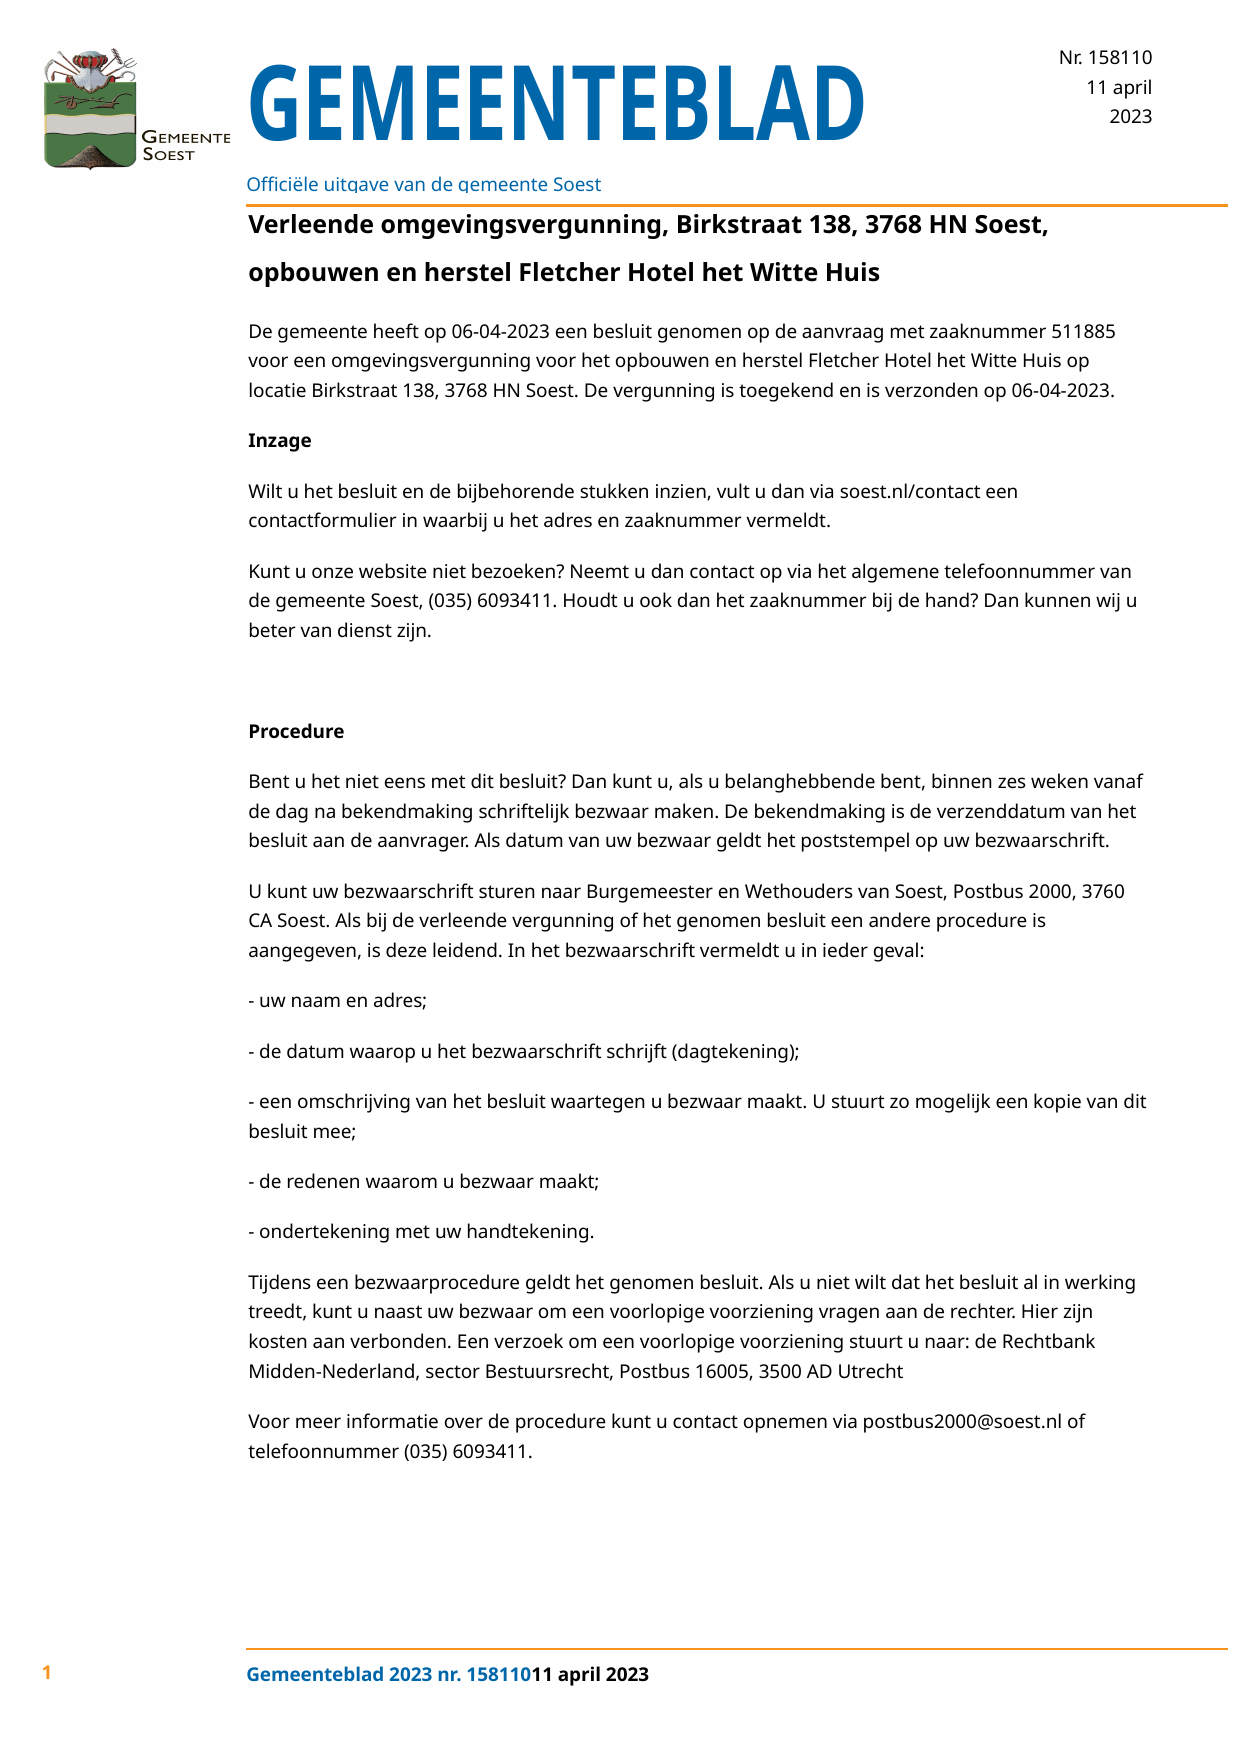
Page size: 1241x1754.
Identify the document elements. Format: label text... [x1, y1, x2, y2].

text Tijdens een bezwaarprocedure geldt het genomen besluit. Als u niet wilt dat het besluit al in werking treedt, kunt u naast uw bezwaar om een voorlopige voorziening vragen aan de rechter. Hier zijn kosten aan verbonden. Een verzoek om een voorlopige voorziening stuurt u naar: de Rechtbank Midden-Nederland, sector Bestuursrecht, Postbus 16005, 3500 AD Utrecht [248, 1269, 1152, 1384]
text Wilt u het besluit en de bijbehorende stukken inzien, vult u dan via soest.nl/contact een contactformulier in waarbij u het adres en zaaknummer vermeldt. [248, 478, 1152, 533]
text Procedure [248, 718, 1152, 744]
text Bent u het niet eens met dit besluit? Dan kunt u, als u belanghebbende bent, binnen zes weken vanaf de dag na bekendmaking schriftelijk bezwaar maken. De bekendmaking is de verzenddatum van het besluit aan de aanvrager. Als datum van uw bezwaar geldt het poststempel op uw bezwaarschrift. [248, 768, 1152, 853]
text U kunt uw bezwaarschrift sturen naar Burgemeester en Wethouders van Soest, Postbus 2000, 3760 CA Soest. Als bij de verleende vergunning of het genomen besluit een andere procedure is aangegeven, is deze leidend. In het bezwaarschrift vermeldt u in ieder geval: [248, 878, 1152, 963]
text - een omschrijving van het besluit waartegen u bezwaar maakt. U stuurt zo mogelijk een kopie van dit besluit mee; [248, 1088, 1152, 1144]
text - uw naam en adres; [248, 987, 1152, 1013]
text - de redenen waarom u bezwaar maakt; [248, 1168, 1152, 1194]
text Verleende omgevingsvergunning, Birkstraat 138, 3768 HN Soest, opbouwen en herstel Fletcher Hotel het Witte Huis [248, 207, 1152, 288]
text Voor meer informatie over de procedure kunt u contact opnemen via postbus2000@soest.nl of telefoonnummer (035) 6093411. [248, 1408, 1152, 1464]
picture [41, 47, 231, 172]
text Inzage [248, 427, 1152, 453]
text Kunt u onze website niet bezoeken? Neemt u dan contact op via het algemene telefoonnummer van de gemeente Soest, (035) 6093411. Houdt u ook dan het zaaknummer bij de hand? Dan kunnen wij u beter van dienst zijn. [248, 558, 1152, 643]
text - ondertekening met uw handtekening. [248, 1219, 1152, 1244]
text - de datum waarop u het bezwaarschrift schrijft (dagtekening); [248, 1038, 1152, 1064]
text De gemeente heeft op 06-04-2023 een besluit genomen op de aanvraag met zaaknummer 511885 voor een omgevingsvergunning voor het opbouwen en herstel Fletcher Hotel het Witte Huis op locatie Birkstraat 138, 3768 HN Soest. De vergunning is toegekend en is verzonden op 06-04-2023. [248, 318, 1152, 403]
